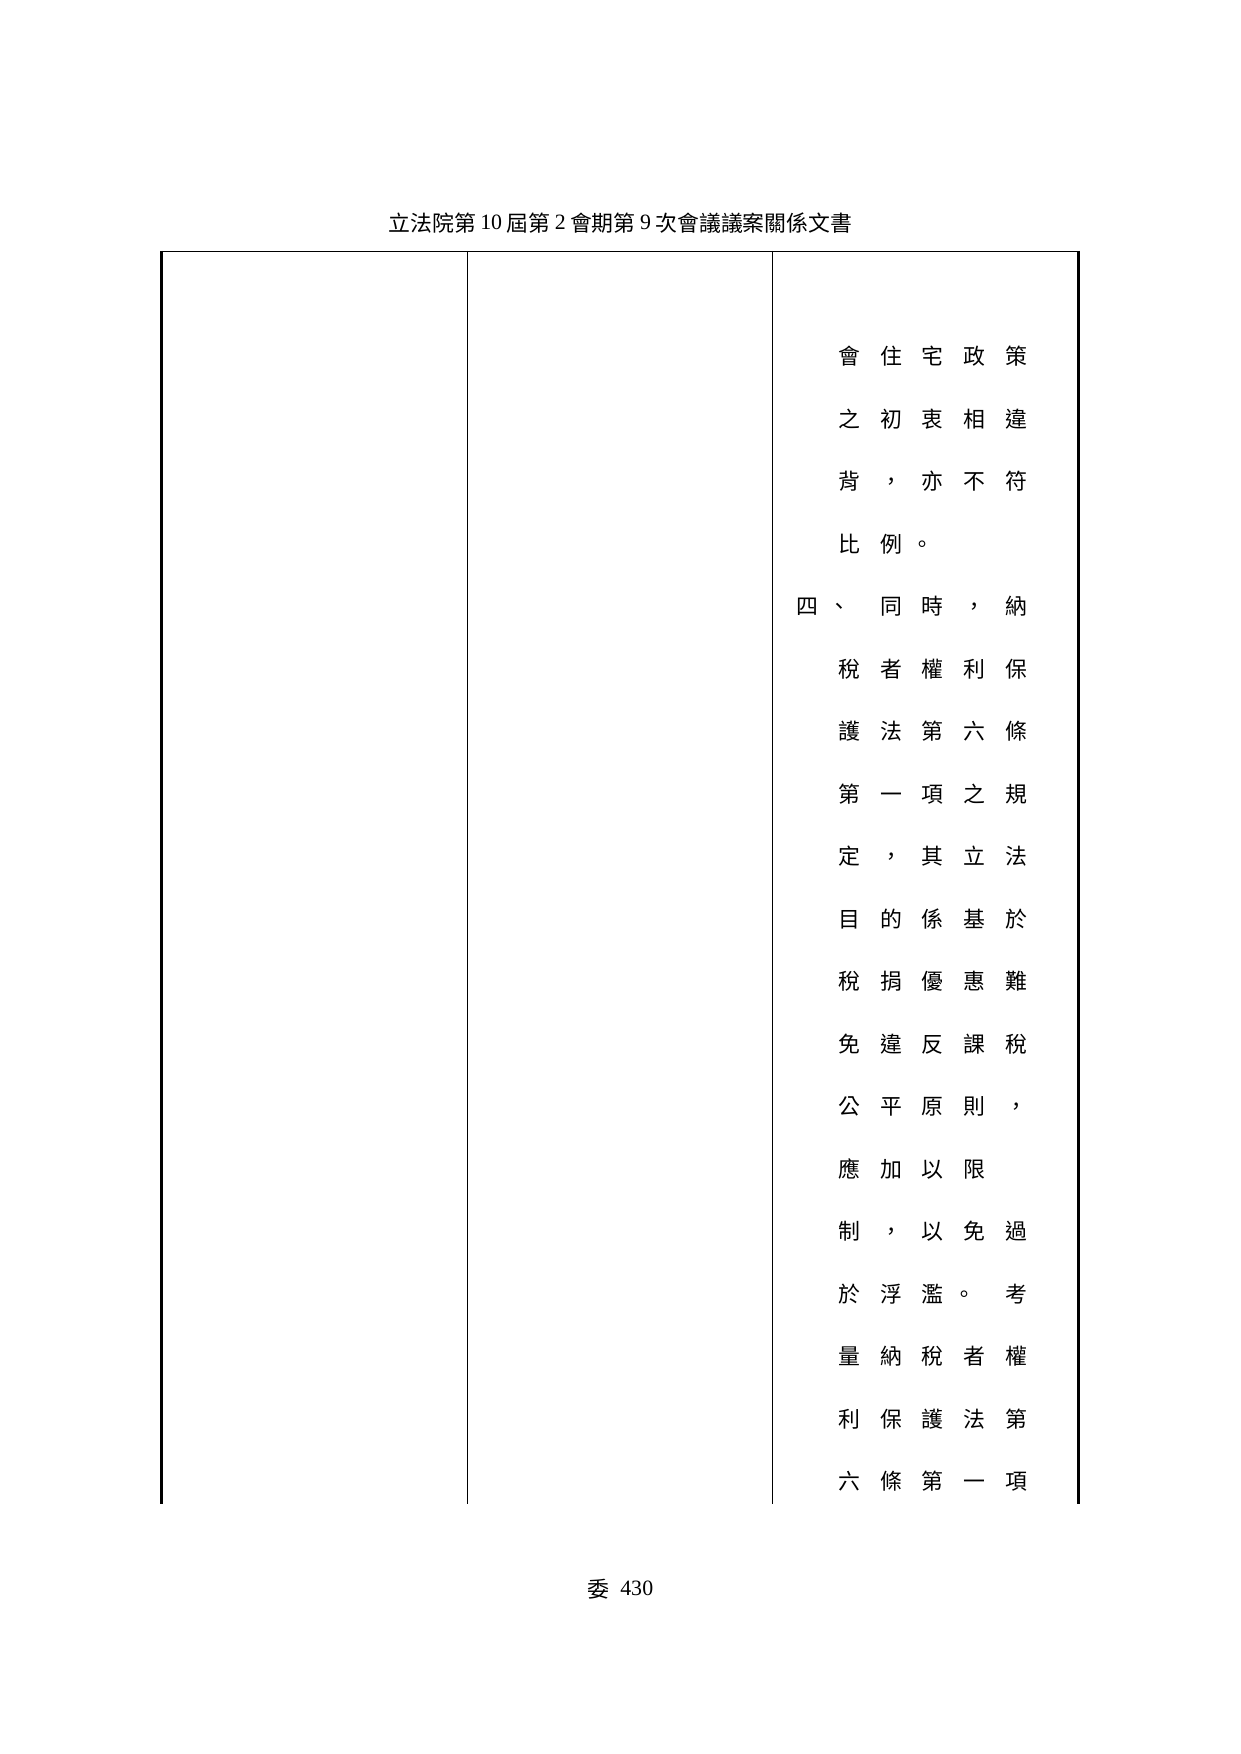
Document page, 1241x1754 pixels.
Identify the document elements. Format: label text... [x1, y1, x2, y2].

table_cell [163, 252, 467, 1504]
table_cell 會住宅政策之初衷相違背，亦不符比例。 四、同時，納稅者權利保護法第六條第一項之規定，其立法目的係基於稅捐優惠難免違反課稅公平原則，應加以限制，以免過於浮濫。考量納稅者權利保護法第六條第一項 [773, 252, 1077, 1504]
table_cell [468, 252, 772, 1504]
